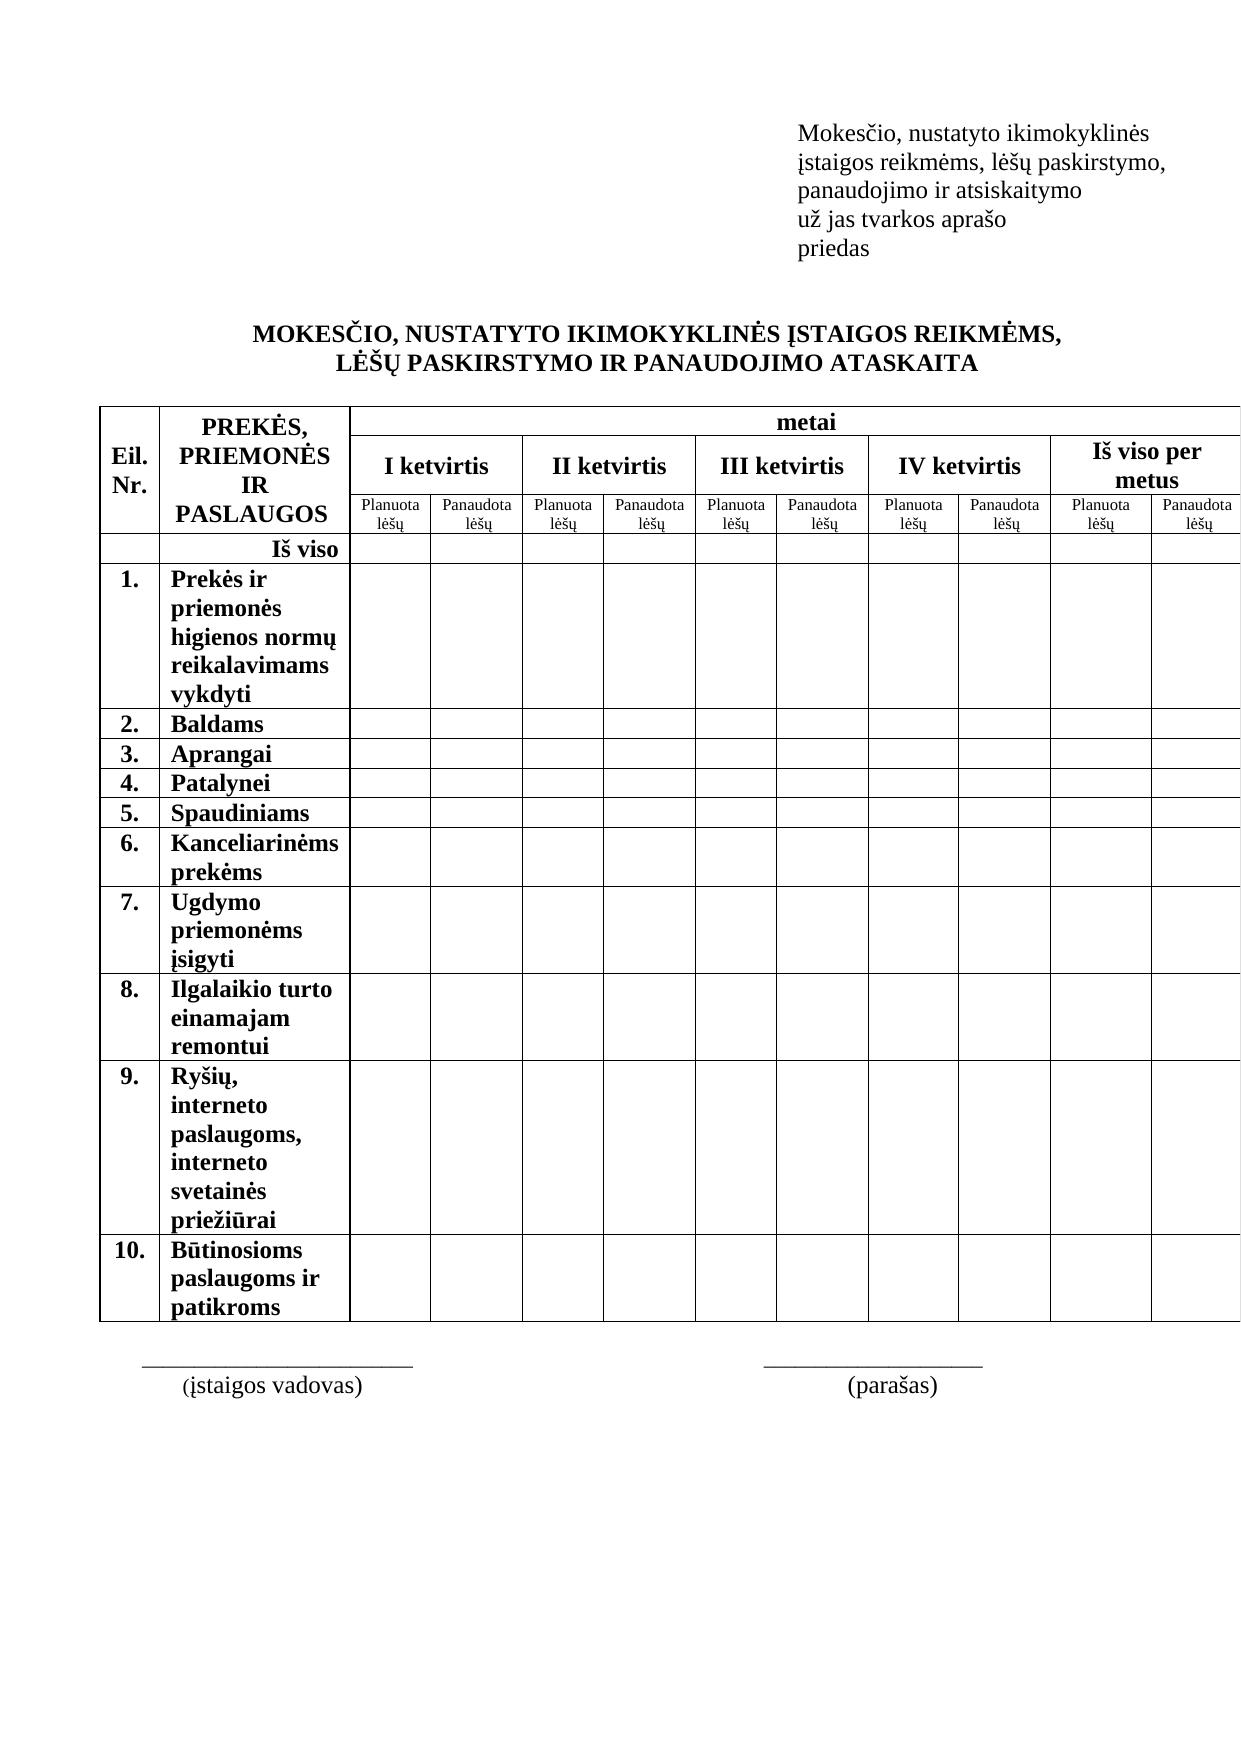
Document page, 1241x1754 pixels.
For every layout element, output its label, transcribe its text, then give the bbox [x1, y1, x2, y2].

table_cell [604, 1061, 695, 1234]
table_cell [1152, 709, 1240, 738]
table_cell [523, 974, 603, 1060]
table_cell I ketvirtis [351, 436, 522, 494]
table_cell [959, 709, 1050, 738]
table_cell [869, 974, 958, 1060]
table_cell [604, 887, 695, 973]
table_cell 4. [101, 769, 159, 797]
table_cell [696, 769, 776, 797]
table_cell Ryšių, interneto paslaugoms, interneto svetainės priežiūrai [160, 1061, 349, 1234]
table_cell [869, 564, 958, 708]
text LĖŠŲ PASKIRSTYMO IR PANAUDOJIMO ATASKAITA [89, 348, 1226, 377]
table_cell 5. [101, 798, 159, 827]
table_cell [351, 1061, 430, 1234]
table_cell [777, 769, 868, 797]
table_cell [604, 974, 695, 1060]
table_cell [431, 1061, 522, 1234]
table_cell 3. [101, 739, 159, 767]
table_cell [431, 1235, 522, 1321]
table_cell Ugdymo priemonėms įsigyti [160, 887, 349, 973]
table_cell Baldams [160, 709, 349, 738]
table_cell [1051, 974, 1151, 1060]
table_cell [869, 887, 958, 973]
table_cell [777, 534, 868, 563]
table_cell [696, 564, 776, 708]
table_cell 1800,00 [869, 534, 958, 563]
table_cell [1152, 974, 1240, 1060]
text priedas [797, 233, 1226, 262]
table_cell [523, 828, 603, 886]
table_cell [1051, 564, 1151, 708]
table_cell [604, 798, 695, 827]
table_cell IV ketvirtis [869, 436, 1050, 494]
table_cell [604, 1235, 695, 1321]
table_cell [1152, 564, 1240, 708]
table_cell [351, 887, 430, 973]
table_cell [869, 1061, 958, 1234]
text įstaigos reikmėms, lėšų paskirstymo, [797, 147, 1226, 176]
table_cell [351, 798, 430, 827]
table_cell [523, 709, 603, 738]
table_cell [696, 534, 776, 563]
table_cell [604, 709, 695, 738]
table_cell [431, 769, 522, 797]
text Mokesčio, nustatyto ikimokyklinės [797, 118, 1226, 147]
table_cell Panaudota lėšų [1152, 495, 1240, 533]
table_cell [1051, 828, 1151, 886]
table_cell [351, 1235, 430, 1321]
table_cell [959, 534, 1050, 563]
table_cell 8. [101, 974, 159, 1060]
table_cell [777, 1061, 868, 1234]
table_cell [696, 1235, 776, 1321]
table_cell 9. [101, 1061, 159, 1234]
table_cell [869, 798, 958, 827]
table_cell [959, 1061, 1050, 1234]
table_cell [351, 564, 430, 708]
table_cell Prekės ir priemonės higienos normų reikalavimams vykdyti [160, 564, 349, 708]
table_cell [351, 769, 430, 797]
table_cell Planuota lėšų [351, 495, 430, 533]
table_cell [604, 769, 695, 797]
table_cell Planuota lėšų [869, 495, 958, 533]
table_cell [959, 739, 1050, 767]
table_cell [101, 534, 159, 563]
table_cell 7. [101, 887, 159, 973]
table_cell [1051, 798, 1151, 827]
table_cell [777, 739, 868, 767]
table_cell Iš viso per metus [1051, 436, 1240, 494]
table_cell [351, 709, 430, 738]
table_cell [959, 798, 1050, 827]
table_cell [523, 1235, 603, 1321]
table_cell [431, 739, 522, 767]
table_cell [959, 564, 1050, 708]
table_cell Kanceliarinėms prekėms [160, 828, 349, 886]
table_cell [777, 798, 868, 827]
table_cell [869, 739, 958, 767]
table_cell [777, 887, 868, 973]
table_cell [1051, 887, 1151, 973]
table_cell Aprangai [160, 739, 349, 767]
table_cell [1152, 534, 1240, 563]
text MOKESČIO, NUSTATYTO IKIMOKYKLINĖS ĮSTAIGOS REIKMĖMS, [89, 319, 1226, 348]
table_cell III ketvirtis [696, 436, 868, 494]
table_cell [523, 739, 603, 767]
table_cell [1152, 828, 1240, 886]
table_cell [696, 798, 776, 827]
table_cell 6. [101, 828, 159, 886]
table_cell [869, 1235, 958, 1321]
table_cell [777, 828, 868, 886]
table_cell [1152, 1235, 1240, 1321]
table_cell Panaudota lėšų [431, 495, 522, 533]
table_cell [1152, 769, 1240, 797]
table_cell 10100,00 [1051, 534, 1151, 563]
table_cell [523, 1061, 603, 1234]
table_cell [604, 534, 695, 563]
table_cell [604, 828, 695, 886]
table_cell Planuota lėšų [523, 495, 603, 533]
table_header metai [351, 407, 1240, 435]
table_header Eil. Nr. [101, 407, 159, 533]
table_cell [1051, 769, 1151, 797]
table_cell II ketvirtis [523, 436, 695, 494]
table_cell [777, 1235, 868, 1321]
table_cell [351, 739, 430, 767]
table_cell [1051, 709, 1151, 738]
table_cell [777, 709, 868, 738]
table_cell Planuota lėšų [696, 495, 776, 533]
table_cell Būtinosioms paslaugoms ir patikroms [160, 1235, 349, 1321]
table_cell 1. [101, 564, 159, 708]
table_cell [959, 974, 1050, 1060]
table_cell [523, 769, 603, 797]
table_cell [523, 534, 603, 563]
table_cell [696, 974, 776, 1060]
table_cell [777, 564, 868, 708]
table_cell 2. [101, 709, 159, 738]
table_cell [431, 828, 522, 886]
table_cell [777, 974, 868, 1060]
table_cell [604, 739, 695, 767]
table_header PREKĖS, PRIEMONĖS IR PASLAUGOS [160, 407, 349, 533]
table_cell Panaudota lėšų [604, 495, 695, 533]
table_cell [696, 709, 776, 738]
table_cell [1051, 739, 1151, 767]
table_cell [1152, 1061, 1240, 1234]
table_cell [351, 974, 430, 1060]
table_cell [523, 564, 603, 708]
table_cell [696, 739, 776, 767]
table_cell [431, 564, 522, 708]
text __________________________ _____________________ [89, 1346, 1226, 1370]
table_cell [1152, 739, 1240, 767]
table_cell [869, 828, 958, 886]
text (įstaigos vadovas) (parašas) [89, 1370, 1226, 1399]
table_cell [351, 828, 430, 886]
table_cell [431, 534, 522, 563]
table_cell Spaudiniams [160, 798, 349, 827]
table_cell Ilgalaikio turto einamajam remontui [160, 974, 349, 1060]
table_cell Panaudota lėšų [777, 495, 868, 533]
table_cell [959, 1235, 1050, 1321]
table_cell [696, 828, 776, 886]
table_cell [523, 798, 603, 827]
table_cell [869, 709, 958, 738]
table_cell [1152, 887, 1240, 973]
table_cell Panaudota lėšų [959, 495, 1050, 533]
table_cell [959, 887, 1050, 973]
table_cell [351, 534, 430, 563]
table_cell [869, 769, 958, 797]
table_cell Iš viso [160, 534, 349, 563]
text už jas tvarkos aprašo [797, 204, 1226, 233]
table_cell Planuota lėšų [1051, 495, 1151, 533]
table_cell [696, 887, 776, 973]
table_cell [1152, 798, 1240, 827]
table_cell [431, 709, 522, 738]
table_cell [1051, 1235, 1151, 1321]
table_cell [1051, 1061, 1151, 1234]
table_cell [431, 798, 522, 827]
table_cell [431, 974, 522, 1060]
table_cell [431, 887, 522, 973]
table_cell [696, 1061, 776, 1234]
table_cell [523, 887, 603, 973]
table_cell [959, 828, 1050, 886]
table_cell [959, 769, 1050, 797]
table_cell 10. [101, 1235, 159, 1321]
table_cell [604, 564, 695, 708]
text panaudojimo ir atsiskaitymo [797, 176, 1226, 204]
table_cell Patalynei [160, 769, 349, 797]
